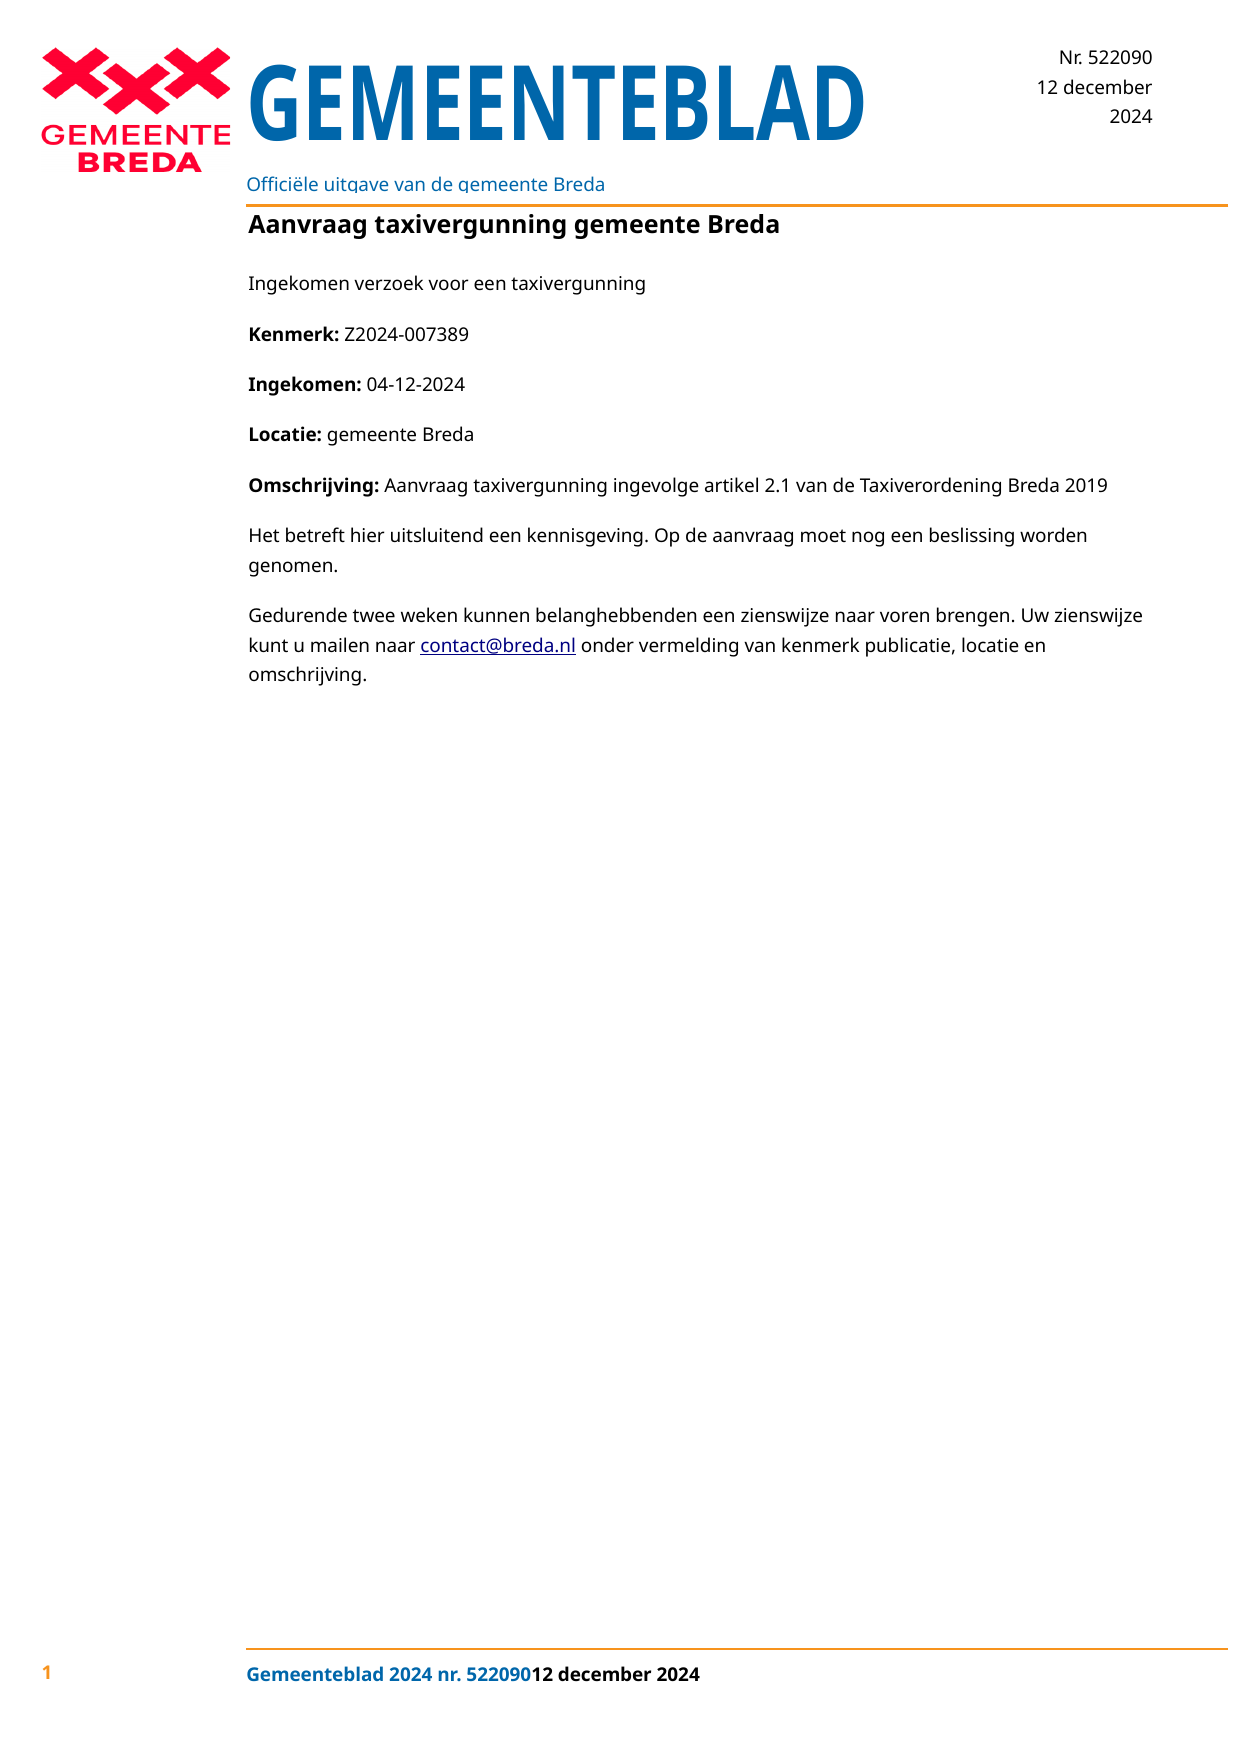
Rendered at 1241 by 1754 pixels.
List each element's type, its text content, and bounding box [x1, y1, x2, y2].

text Kenmerk: Z2024-007389 [248, 321, 1152, 346]
text Locatie: gemeente Breda [248, 422, 1152, 447]
text Ingekomen: 04-12-2024 [248, 371, 1152, 397]
text Ingekomen verzoek voor een taxivergunning [248, 270, 1152, 296]
picture [41, 47, 231, 172]
text Het betreft hier uitsluitend een kennisgeving. Op de aanvraag moet nog een beslissing worden genomen. [248, 522, 1152, 578]
text Aanvraag taxivergunning gemeente Breda [248, 207, 1152, 241]
text Gedurende twee weken kunnen belanghebbenden een zienswijze naar voren brengen. Uw zienswijze kunt u mailen naar contact@breda.nl onder vermelding van kenmerk publicatie, locatie en omschrijving. [248, 602, 1152, 687]
text Omschrijving: Aanvraag taxivergunning ingevolge artikel 2.1 van de Taxiverordening Breda 2019 [248, 472, 1152, 498]
